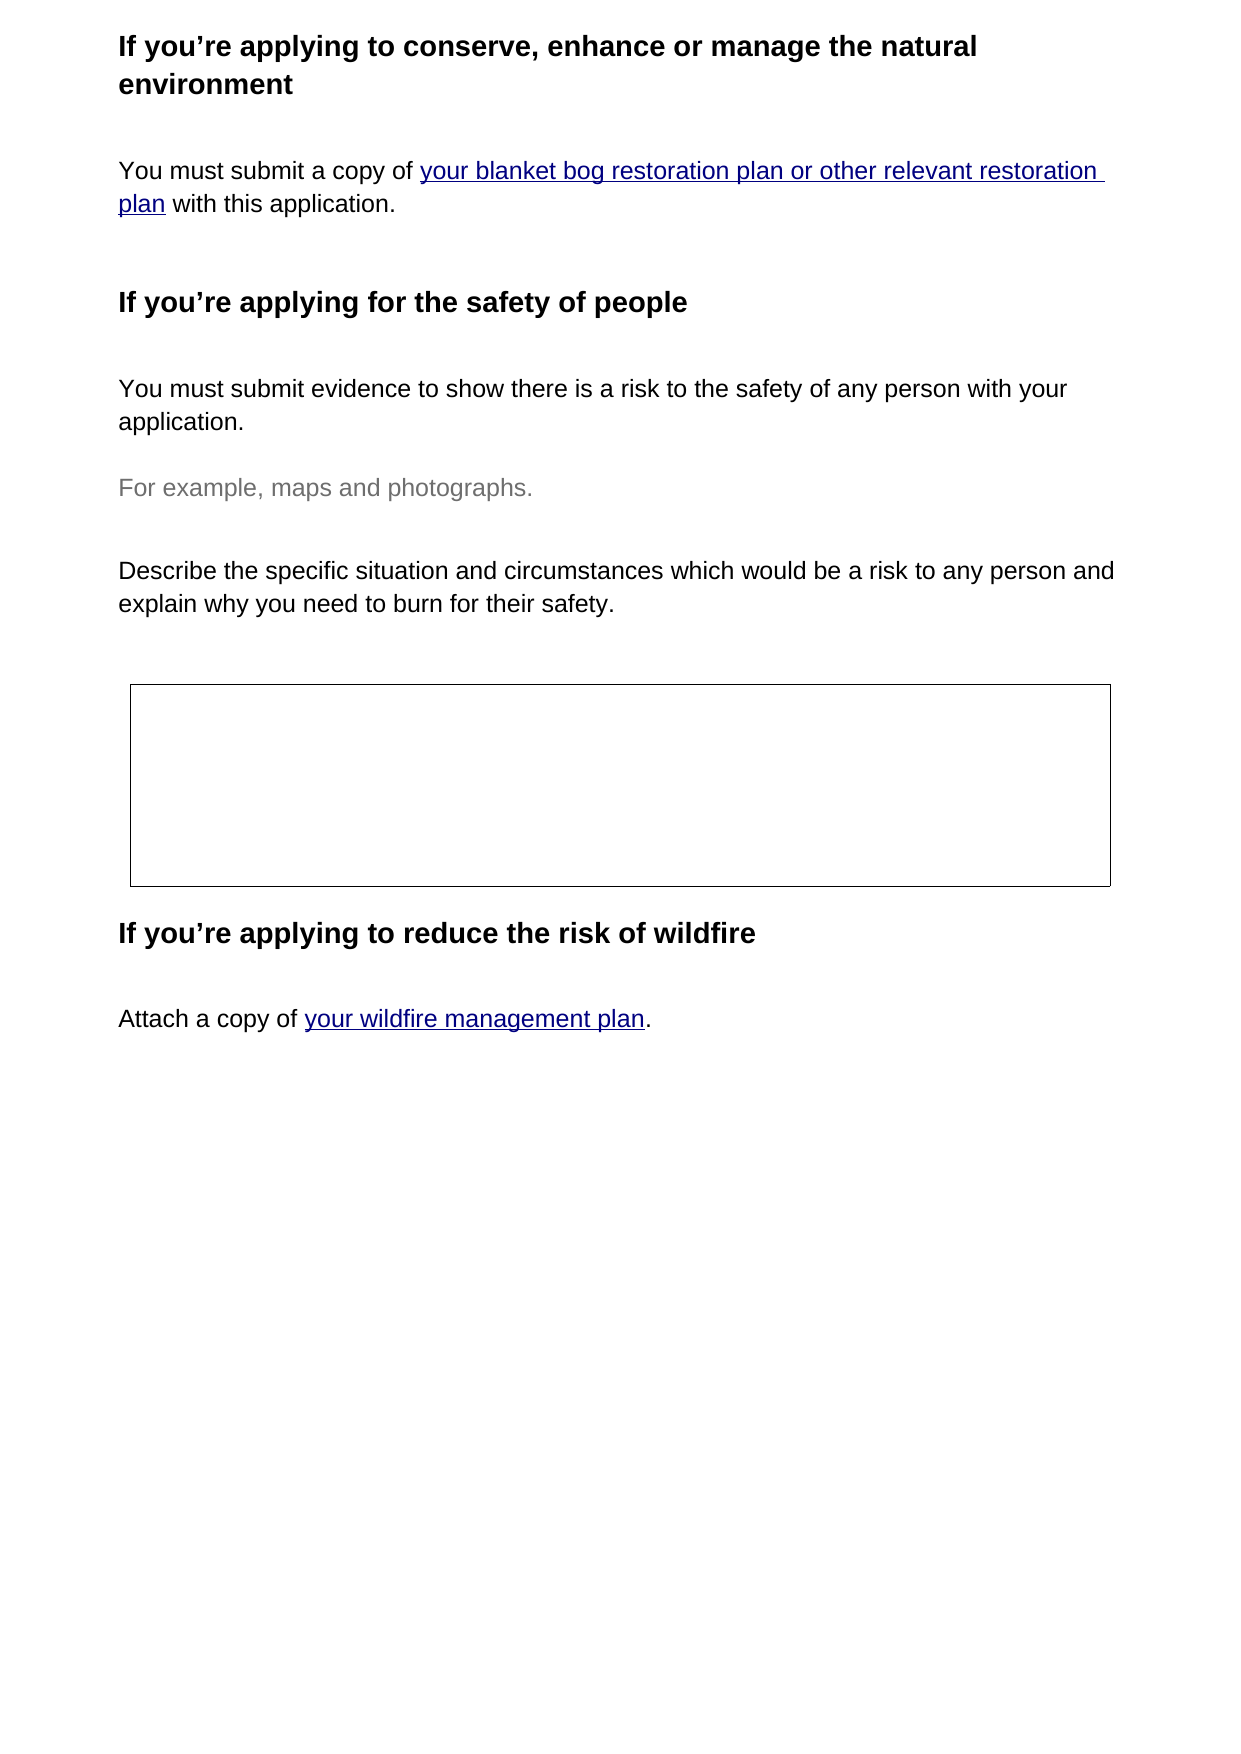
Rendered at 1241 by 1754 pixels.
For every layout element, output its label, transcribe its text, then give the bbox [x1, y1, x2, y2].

text Describe the specific situation and circumstances which would be a risk to any person and explain why you need to burn for their safety. [118, 556, 1122, 618]
subtitle If you’re applying to conserve, enhance or manage the natural environment [118, 29, 1122, 101]
subtitle If you’re applying to reduce the risk of wildfire [118, 916, 1122, 949]
text Attach a copy of your wildfire management plan. [118, 1004, 1122, 1066]
subtitle If you’re applying for the safety of people [118, 247, 1122, 319]
text You must submit a copy of your blanket bog restoration plan or other relevant restoration plan with this application. [118, 156, 1122, 218]
text You must submit evidence to show there is a risk to the safety of any person with your application. For example, maps and photographs. [118, 374, 1122, 502]
